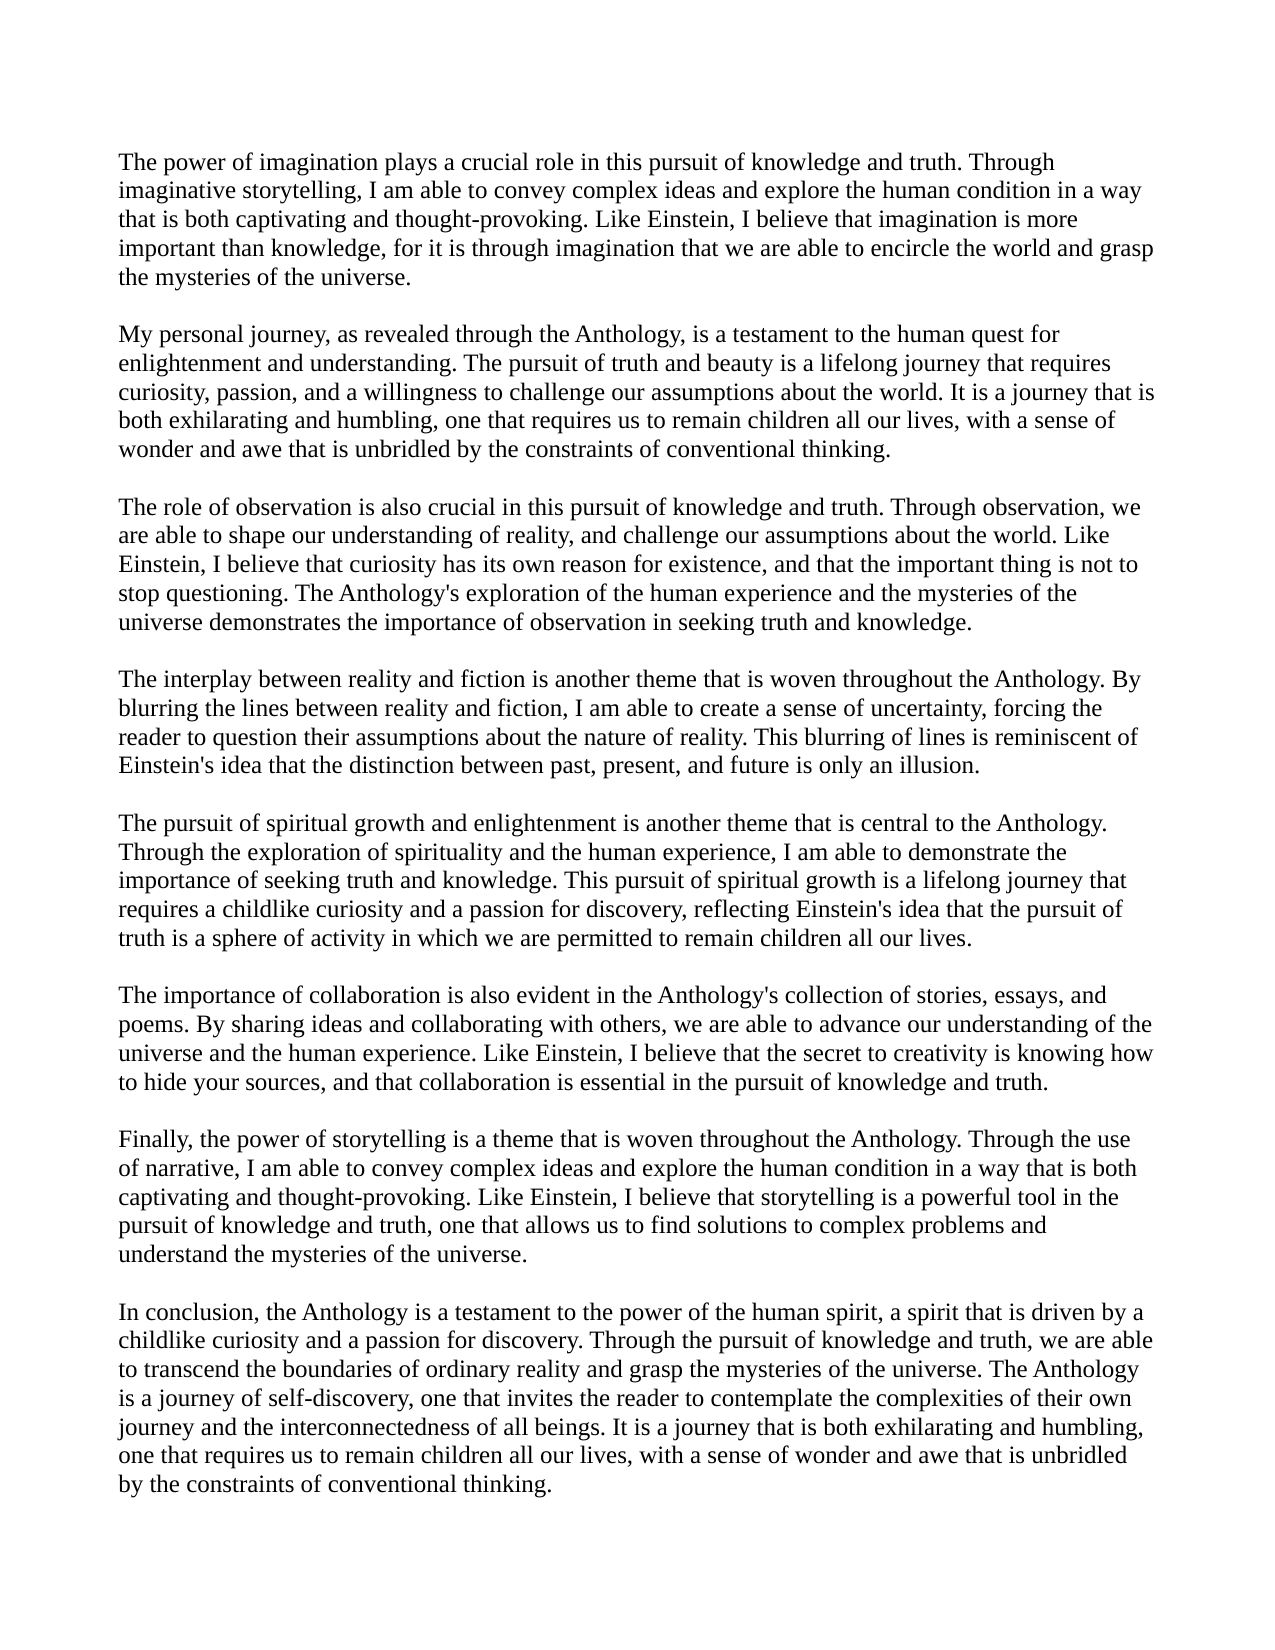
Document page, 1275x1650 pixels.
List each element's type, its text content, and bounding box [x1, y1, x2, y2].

text The role of observation is also crucial in this pursuit of knowledge and truth. Through observation, we are able to shape our understanding of reality, and challenge our assumptions about the world. Like Einstein, I believe that curiosity has its own reason for existence, and that the important thing is not to stop questioning. The Anthology's exploration of the human experience and the mysteries of the universe demonstrates the importance of observation in seeking truth and knowledge. [118, 492, 1157, 636]
text Finally, the power of storytelling is a theme that is woven throughout the Anthology. Through the use of narrative, I am able to convey complex ideas and explore the human condition in a way that is both captivating and thought-provoking. Like Einstein, I believe that storytelling is a powerful tool in the pursuit of knowledge and truth, one that allows us to find solutions to complex problems and understand the mysteries of the universe. [118, 1124, 1157, 1268]
text The power of imagination plays a crucial role in this pursuit of knowledge and truth. Through imaginative storytelling, I am able to convey complex ideas and explore the human condition in a way that is both captivating and thought-provoking. Like Einstein, I believe that imagination is more important than knowledge, for it is through imagination that we are able to encircle the world and grasp the mysteries of the universe. [118, 147, 1157, 291]
text In conclusion, the Anthology is a testament to the power of the human spirit, a spirit that is driven by a childlike curiosity and a passion for discovery. Through the pursuit of knowledge and truth, we are able to transcend the boundaries of ordinary reality and grasp the mysteries of the universe. The Anthology is a journey of self-discovery, one that invites the reader to contemplate the complexities of their own journey and the interconnectedness of all beings. It is a journey that is both exhilarating and humbling, one that requires us to remain children all our lives, with a sense of wonder and awe that is unbridled by the constraints of conventional thinking. [118, 1297, 1157, 1527]
text The importance of collaboration is also evident in the Anthology's collection of stories, essays, and poems. By sharing ideas and collaborating with others, we are able to advance our understanding of the universe and the human experience. Like Einstein, I believe that the secret to creativity is knowing how to hide your sources, and that collaboration is essential in the pursuit of knowledge and truth. [118, 981, 1157, 1096]
text The interplay between reality and fiction is another theme that is woven throughout the Anthology. By blurring the lines between reality and fiction, I am able to create a sense of uncertainty, forcing the reader to question their assumptions about the nature of reality. This blurring of lines is reminiscent of Einstein's idea that the distinction between past, present, and future is only an illusion. [118, 664, 1157, 779]
text My personal journey, as revealed through the Anthology, is a testament to the human quest for enlightenment and understanding. The pursuit of truth and beauty is a lifelong journey that requires curiosity, passion, and a willingness to challenge our assumptions about the world. It is a journey that is both exhilarating and humbling, one that requires us to remain children all our lives, with a sense of wonder and awe that is unbridled by the constraints of conventional thinking. [118, 319, 1157, 463]
text The pursuit of spiritual growth and enlightenment is another theme that is central to the Anthology. Through the exploration of spirituality and the human experience, I am able to demonstrate the importance of seeking truth and knowledge. This pursuit of spiritual growth is a lifelong journey that requires a childlike curiosity and a passion for discovery, reflecting Einstein's idea that the pursuit of truth is a sphere of activity in which we are permitted to remain children all our lives. [118, 808, 1157, 952]
